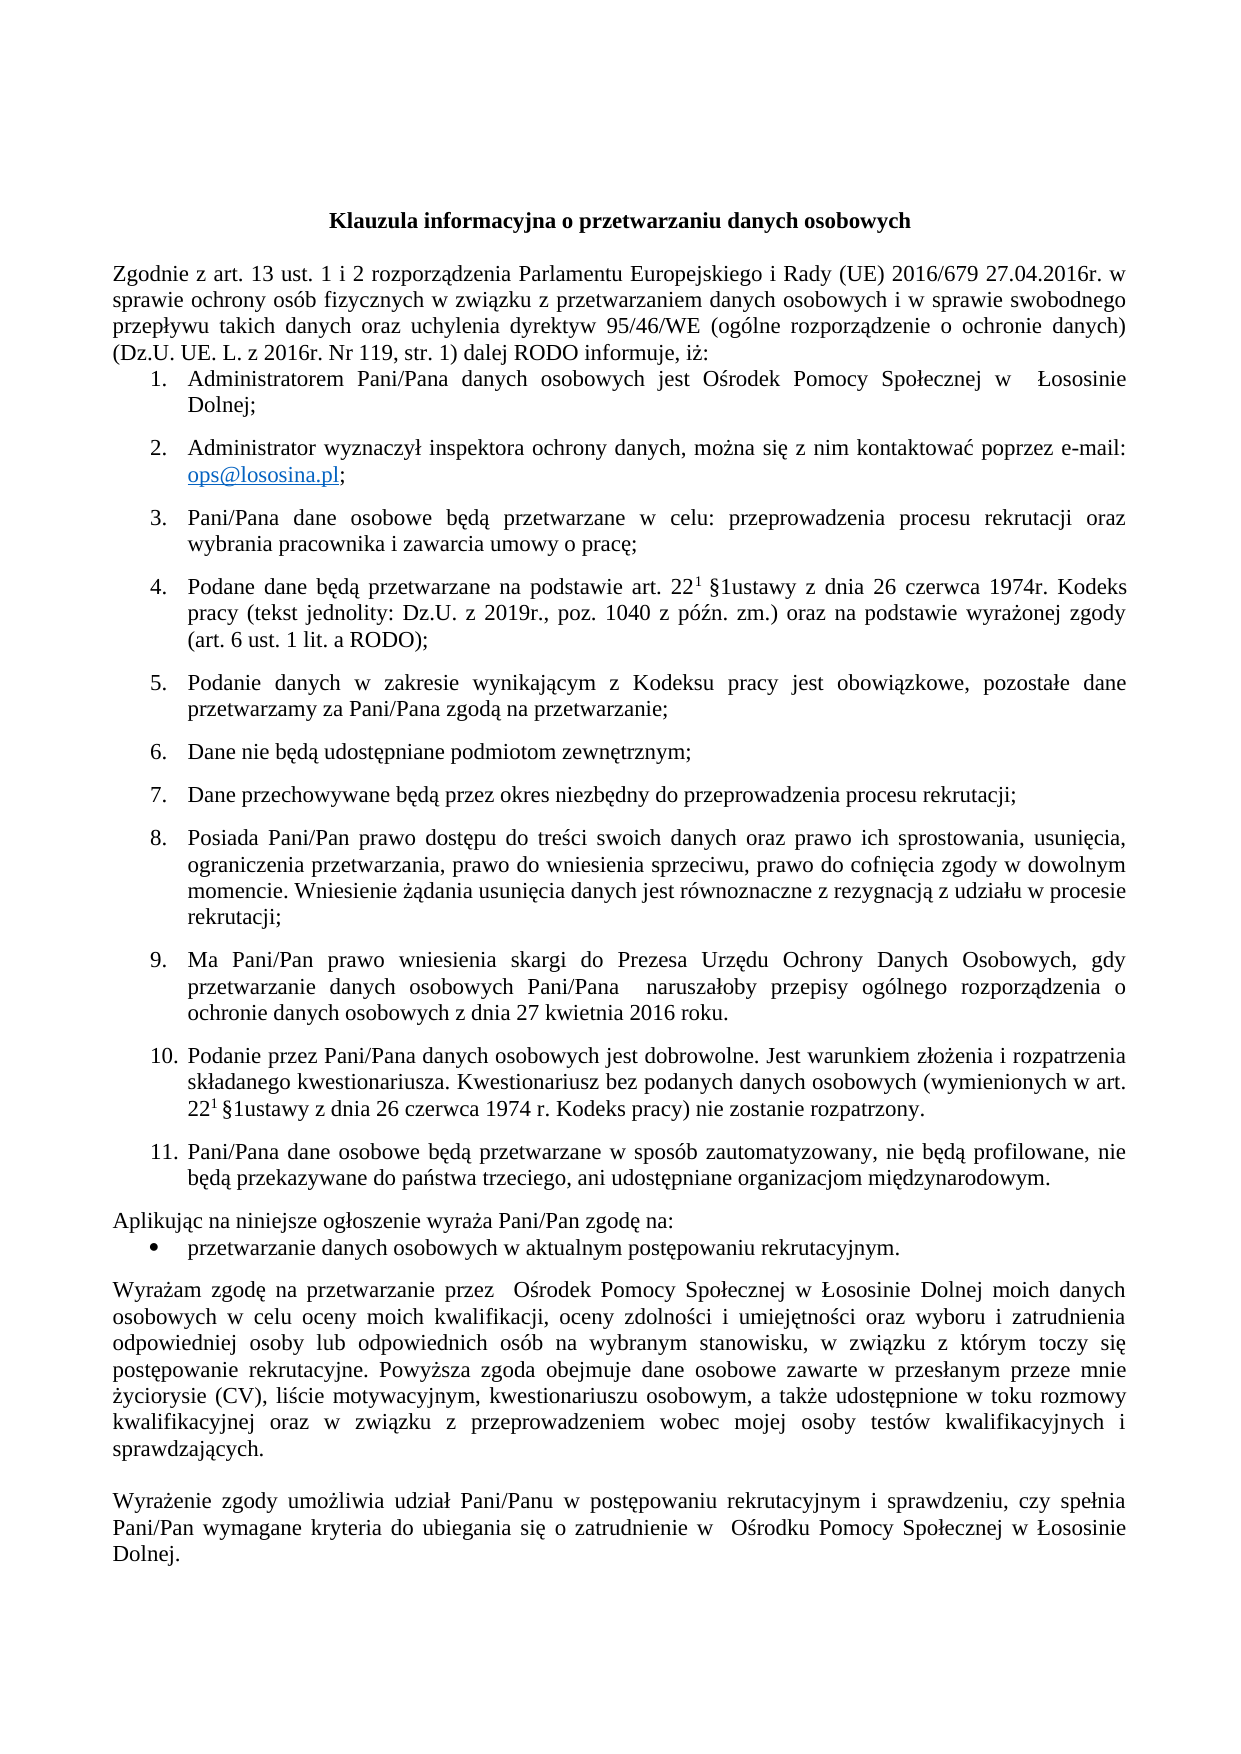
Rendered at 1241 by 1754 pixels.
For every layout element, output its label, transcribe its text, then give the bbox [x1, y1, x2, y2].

list Ma Pani/Pan prawo wniesienia skargi do Prezesa Urzędu Ochrony Danych Osobowych, gdy przetwarzanie danych osobowych Pani/Pana naruszałoby przepisy ogólnego rozporządzenia o ochronie danych osobowych z dnia 27 kwietnia 2016 roku. [150, 946, 1128, 1025]
list Pani/Pana dane osobowe będą przetwarzane w celu: przeprowadzenia procesu rekrutacji oraz wybrania pracownika i zawarcia umowy o pracę; [150, 504, 1128, 556]
text Klauzula informacyjna o przetwarzaniu danych osobowych [112, 207, 1128, 233]
list Podanie przez Pani/Pana danych osobowych jest dobrowolne. Jest warunkiem złożenia i rozpatrzenia składanego kwestionariusza. Kwestionariusz bez podanych danych osobowych (wymienionych w art. 221 §1ustawy z dnia 26 czerwca 1974 r. Kodeks pracy) nie zostanie rozpatrzony. [150, 1042, 1128, 1121]
text Wyrażenie zgody umożliwia udział Pani/Panu w postępowaniu rekrutacyjnym i sprawdzeniu, czy spełnia Pani/Pan wymagane kryteria do ubiegania się o zatrudnienie w Ośrodku Pomocy Społecznej w Łososinie Dolnej. [112, 1487, 1128, 1566]
list Posiada Pani/Pan prawo dostępu do treści swoich danych oraz prawo ich sprostowania, usunięcia, ograniczenia przetwarzania, prawo do wniesienia sprzeciwu, prawo do cofnięcia zgody w dowolnym momencie. Wniesienie żądania usunięcia danych jest równoznaczne z rezygnacją z udziału w procesie rekrutacji; [150, 824, 1128, 930]
list Podane dane będą przetwarzane na podstawie art. 221 §1ustawy z dnia 26 czerwca 1974r. Kodeks pracy (tekst jednolity: Dz.U. z 2019r., poz. 1040 z późn. zm.) oraz na podstawie wyrażonej zgody (art. 6 ust. 1 lit. a RODO); [150, 573, 1128, 652]
list Dane nie będą udostępniane podmiotom zewnętrznym; [150, 738, 1128, 764]
list Administrator wyznaczył inspektora ochrony danych, można się z nim kontaktować poprzez e-mail: ops@lososina.pl; [150, 434, 1128, 487]
list Administratorem Pani/Pana danych osobowych jest Ośrodek Pomocy Społecznej w Łososinie Dolnej; [150, 365, 1128, 418]
list Podanie danych w zakresie wynikającym z Kodeksu pracy jest obowiązkowe, pozostałe dane przetwarzamy za Pani/Pana zgodą na przetwarzanie; [150, 669, 1128, 722]
list Dane przechowywane będą przez okres niezbędny do przeprowadzenia procesu rekrutacji; [150, 781, 1128, 808]
text Zgodnie z art. 13 ust. 1 i 2 rozporządzenia Parlamentu Europejskiego i Rady (UE) 2016/679 27.04.2016r. w sprawie ochrony osób fizycznych w związku z przetwarzaniem danych osobowych i w sprawie swobodnego przepływu takich danych oraz uchylenia dyrektyw 95/46/WE (ogólne rozporządzenie o ochronie danych) (Dz.U. UE. L. z 2016r. Nr 119, str. 1) dalej RODO informuje, iż: [112, 259, 1128, 365]
list przetwarzanie danych osobowych w aktualnym postępowaniu rekrutacyjnym. [150, 1233, 1128, 1260]
text Wyrażam zgodę na przetwarzanie przez Ośrodek Pomocy Społecznej w Łososinie Dolnej moich danych osobowych w celu oceny moich kwalifikacji, oceny zdolności i umiejętności oraz wyboru i zatrudnienia odpowiedniej osoby lub odpowiednich osób na wybranym stanowisku, w związku z którym toczy się postępowanie rekrutacyjne. Powyższa zgoda obejmuje dane osobowe zawarte w przesłanym przeze mnie życiorysie (CV), liście motywacyjnym, kwestionariuszu osobowym, a także udostępnione w toku rozmowy kwalifikacyjnej oraz w związku z przeprowadzeniem wobec mojej osoby testów kwalifikacyjnych i sprawdzających. [112, 1277, 1128, 1461]
list Pani/Pana dane osobowe będą przetwarzane w sposób zautomatyzowany, nie będą profilowane, nie będą przekazywane do państwa trzeciego, ani udostępniane organizacjom międzynarodowym. [150, 1138, 1128, 1191]
text [112, 118, 1128, 176]
text Aplikując na niniejsze ogłoszenie wyraża Pani/Pan zgodę na: [112, 1207, 1128, 1233]
